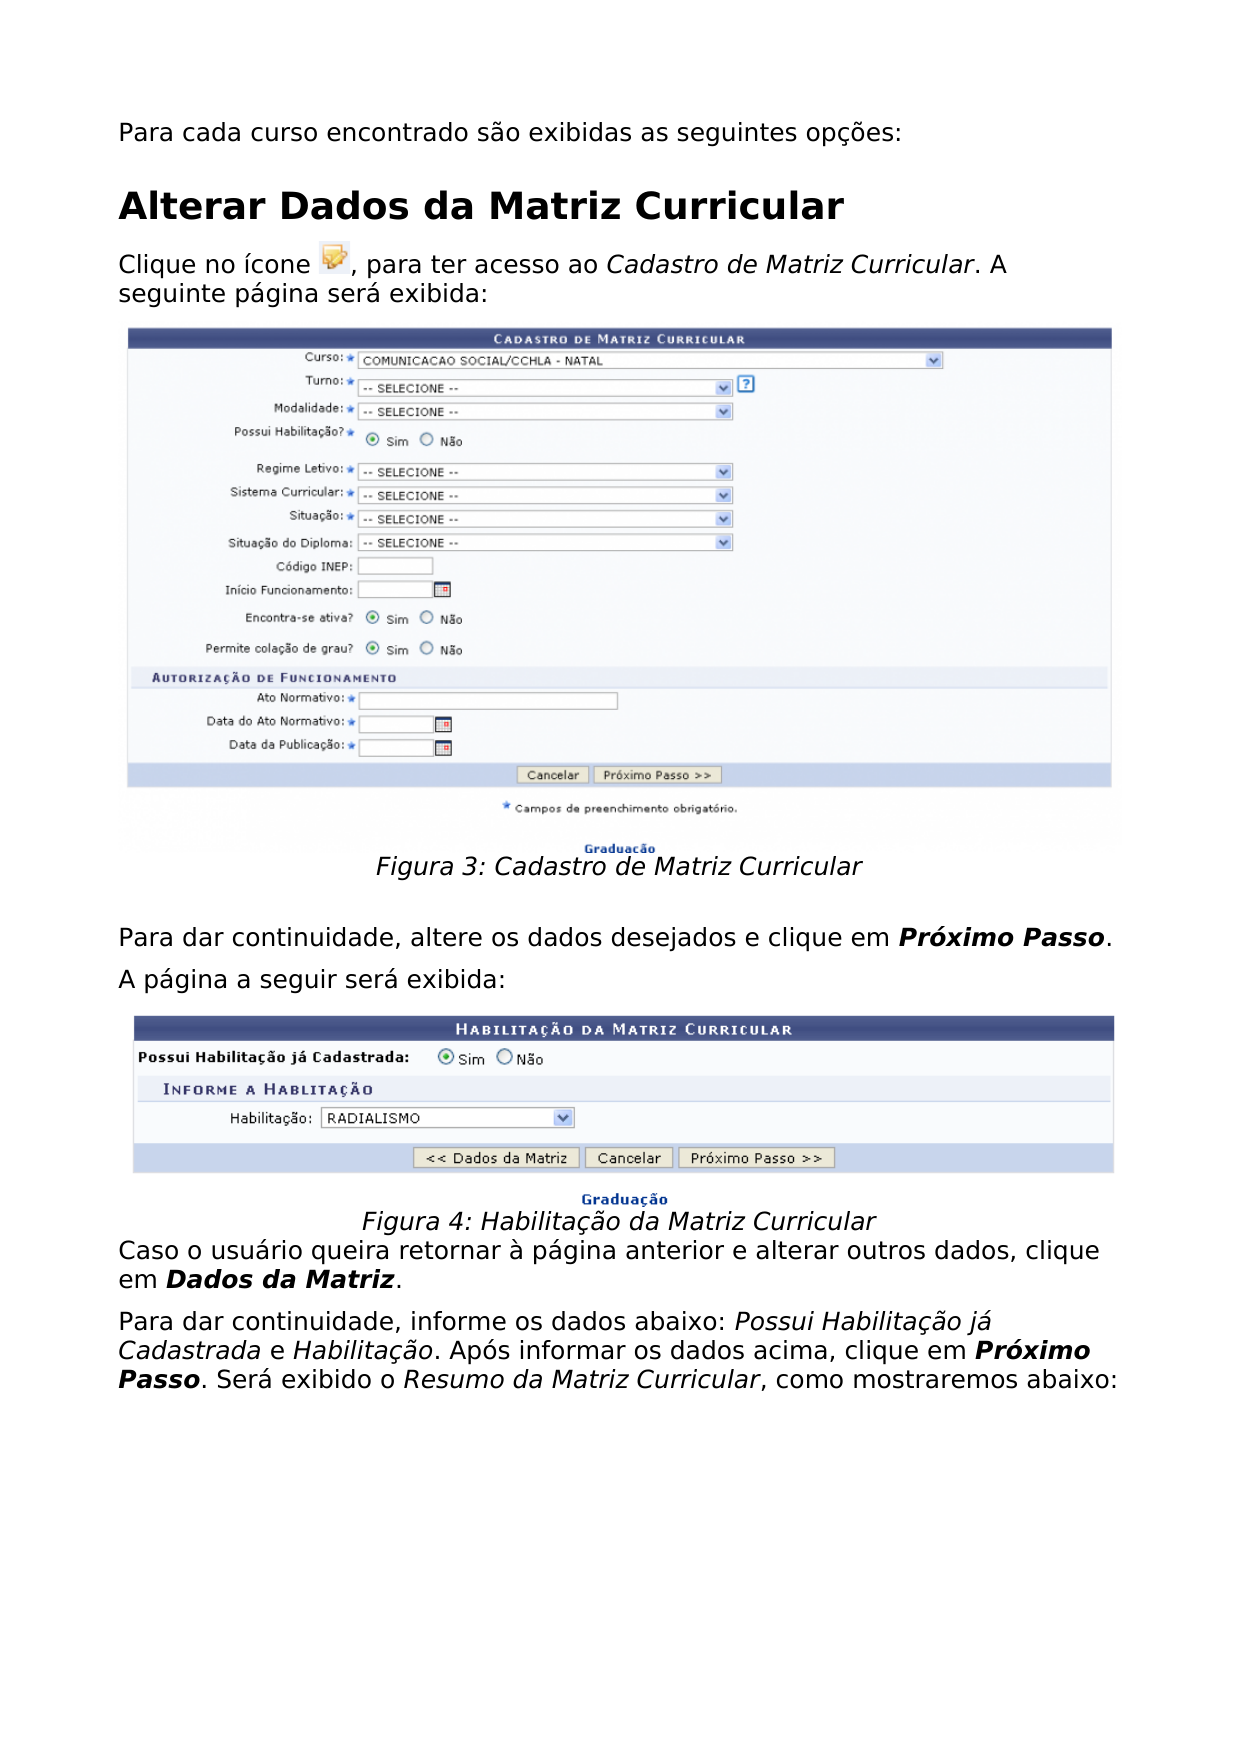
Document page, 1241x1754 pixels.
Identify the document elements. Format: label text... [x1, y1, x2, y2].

text A página a seguir será exibida: [118, 965, 1122, 994]
text Figura 4: Habilitação da Matriz Curricular [118, 1207, 1122, 1236]
text Clique no ícone , para ter acesso ao Cadastro de Matriz Curricular. A seguinte página será exibida: [118, 241, 1122, 309]
picture [318, 241, 350, 274]
text Para dar continuidade, altere os dados desejados e clique em Próximo Passo. [118, 923, 1122, 952]
subtitle Alterar Dados da Matriz Curricular [118, 185, 1122, 228]
text Caso o usuário queira retornar à página anterior e alterar outros dados, clique em Dados da Matriz. [118, 1236, 1122, 1294]
text Para cada curso encontrado são exibidas as seguintes opções: [118, 118, 1122, 147]
text Para dar continuidade, informe os dados abaixo: Possui Habilitação já Cadastrada e Habilitação. Após informar os dados acima, clique em Próximo Passo. Será exibido o Resumo da Matriz Curricular, como mostraremos abaixo: [118, 1307, 1122, 1394]
picture [118, 321, 1123, 853]
picture [118, 1006, 1123, 1207]
text Figura 3: Cadastro de Matriz Curricular [118, 853, 1122, 881]
